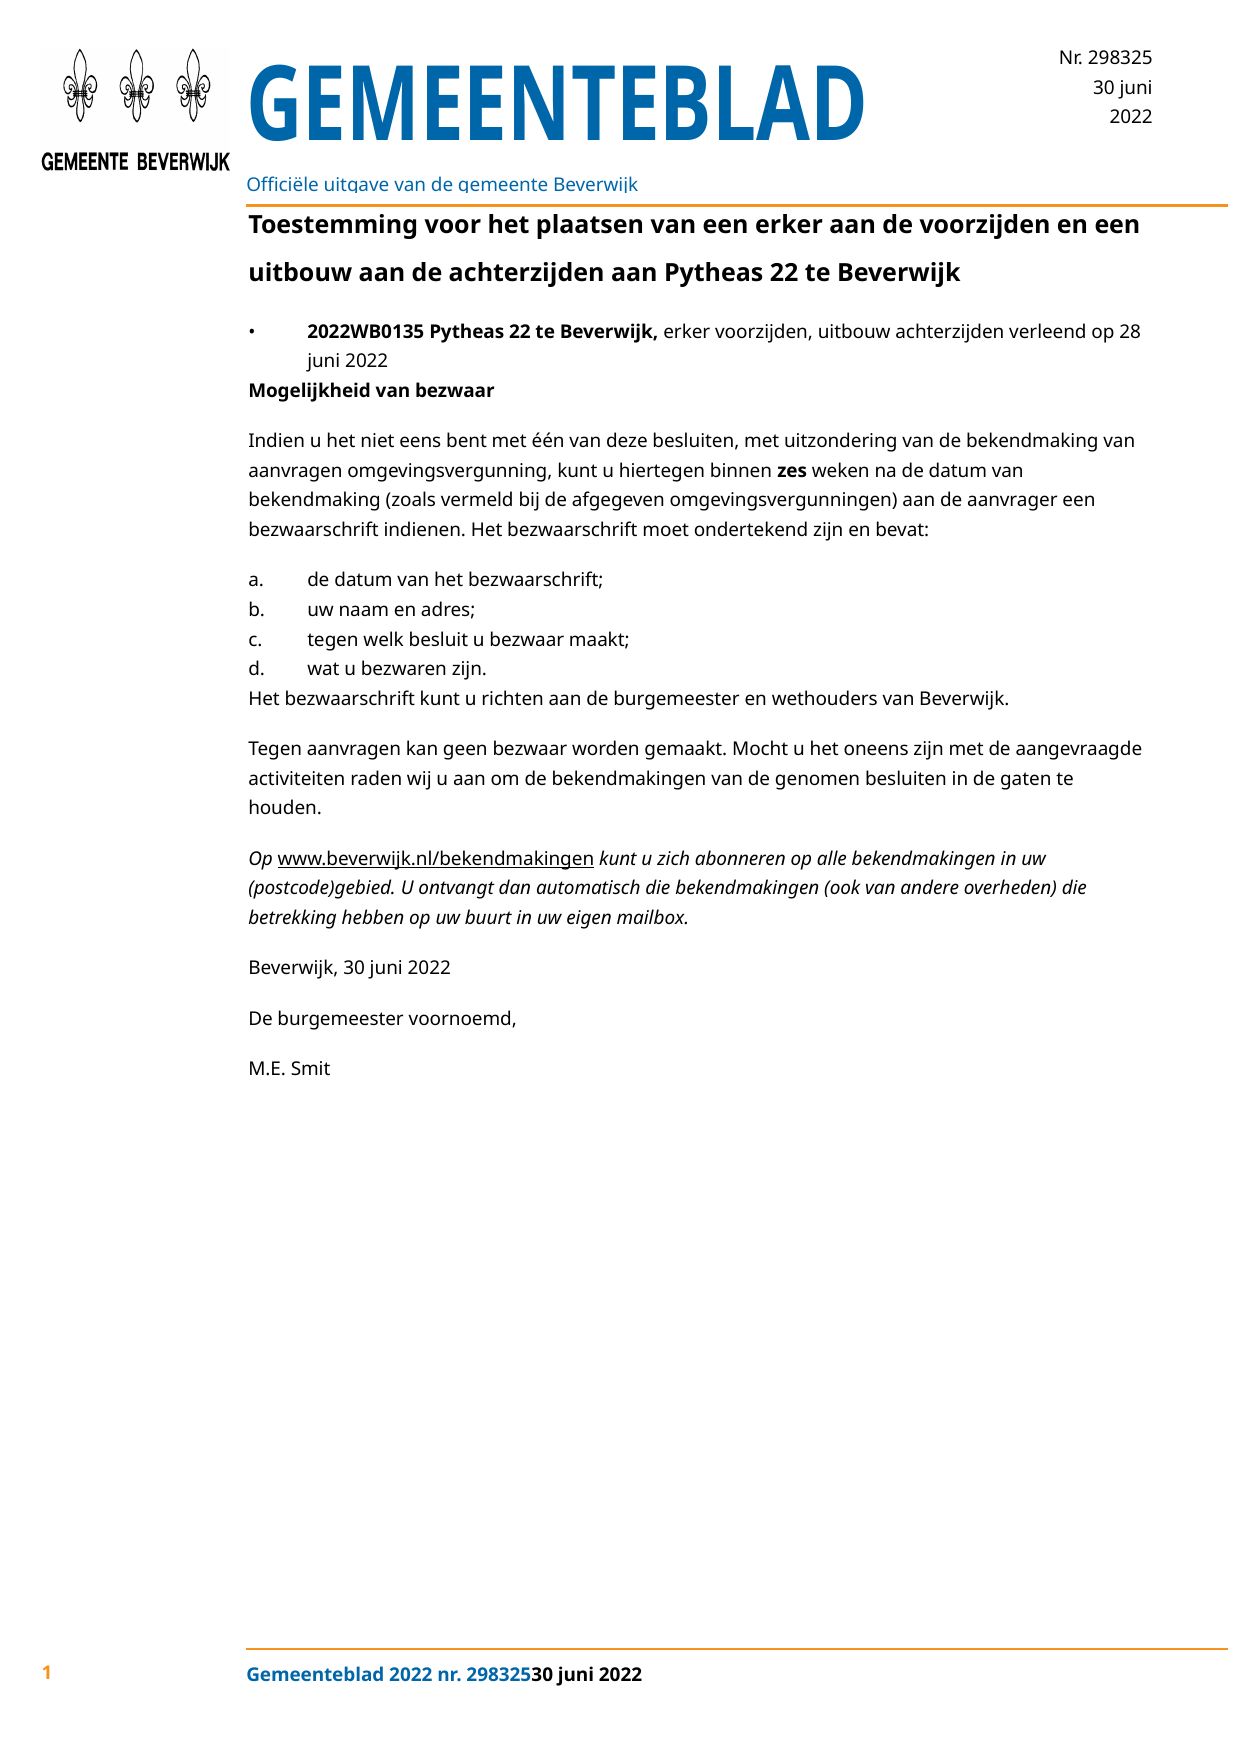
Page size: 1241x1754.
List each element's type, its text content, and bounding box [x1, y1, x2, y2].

list de datum van het bezwaarschrift; [248, 567, 1152, 592]
text Tegen aanvragen kan geen bezwaar worden gemaakt. Mocht u het oneens zijn met de aangevraagde activiteiten raden wij u aan om de bekendmakingen van de genomen besluiten in de gaten te houden. [248, 735, 1152, 820]
text Beverwijk, 30 juni 2022 [248, 954, 1152, 980]
picture [41, 47, 231, 172]
text Mogelijkheid van bezwaar [248, 377, 1152, 403]
text M.E. Smit [248, 1055, 1152, 1081]
text Het bezwaarschrift kunt u richten aan de burgemeester en wethouders van Beverwijk. [248, 685, 1152, 711]
text Op www.beverwijk.nl/bekendmakingen kunt u zich abonneren op alle bekendmakingen in uw (postcode)gebied. U ontvangt dan automatisch die bekendmakingen (ook van andere overheden) die betrekking hebben op uw buurt in uw eigen mailbox. [248, 845, 1152, 930]
list wat u bezwaren zijn. [248, 655, 1152, 681]
text Toestemming voor het plaatsen van een erker aan de voorzijden en een uitbouw aan de achterzijden aan Pytheas 22 te Beverwijk [248, 207, 1152, 288]
text De burgemeester voornoemd, [248, 1005, 1152, 1031]
list 2022WB0135 Pytheas 22 te Beverwijk, erker voorzijden, uitbouw achterzijden verleend op 28 juni 2022 [248, 318, 1152, 373]
text Indien u het niet eens bent met één van deze besluiten, met uitzondering van de bekendmaking van aanvragen omgevingsvergunning, kunt u hiertegen binnen zes weken na de datum van bekendmaking (zoals vermeld bij de afgegeven omgevingsvergunningen) aan de aanvrager een bezwaarschrift indienen. Het bezwaarschrift moet ondertekend zijn en bevat: [248, 427, 1152, 542]
list tegen welk besluit u bezwaar maakt; [248, 626, 1152, 652]
list uw naam en adres; [248, 596, 1152, 622]
